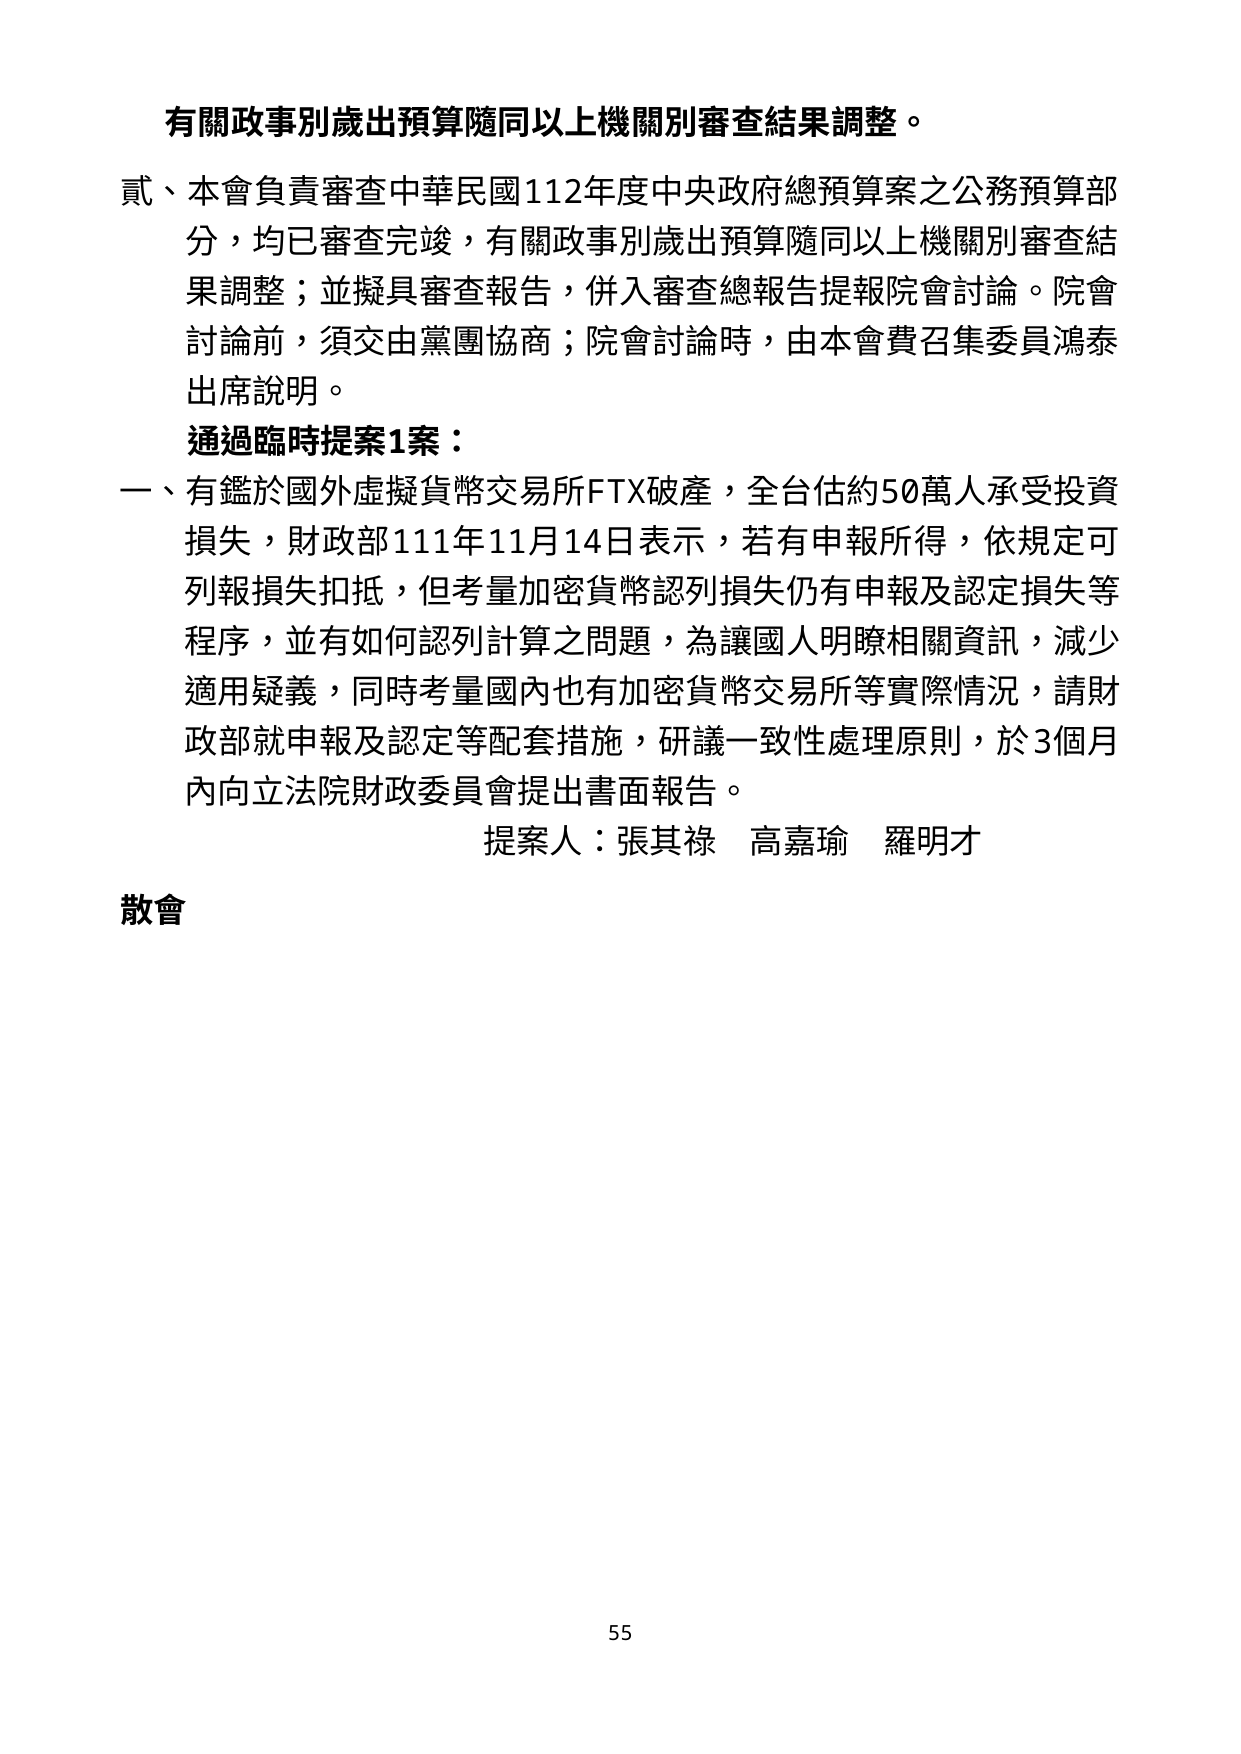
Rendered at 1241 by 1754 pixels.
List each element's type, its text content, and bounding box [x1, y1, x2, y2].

text 提案人：張其祿 高嘉瑜 羅明才 [483, 813, 1120, 863]
text 一、有鑑於國外虛擬貨幣交易所FTX破產，全台估約50萬人承受投資損失，財政部111年11月14日表示，若有申報所得，依規定可列報損失扣抵，但考量加密貨幣認列損失仍有申報及認定損失等程序，並有如何認列計算之問題，為讓國人明瞭相關資訊，減少適用疑義，同時考量國內也有加密貨幣交易所等實際情況，請財政部就申報及認定等配套措施，研議一致性處理原則，於3個月內向立法院財政委員會提出書面報告。 [119, 463, 1120, 813]
text 通過臨時提案1案： [187, 413, 1120, 463]
text 有關政事別歲出預算隨同以上機關別審查結果調整。 [164, 94, 1120, 144]
text 散會 [120, 882, 1120, 932]
text 貳、本會負責審查中華民國112年度中央政府總預算案之公務預算部分，均已審查完竣，有關政事別歲出預算隨同以上機關別審查結果調整；並擬具審查報告，併入審查總報告提報院會討論。院會討論前，須交由黨團協商；院會討論時，由本會費召集委員鴻泰出席說明。 [120, 163, 1120, 413]
